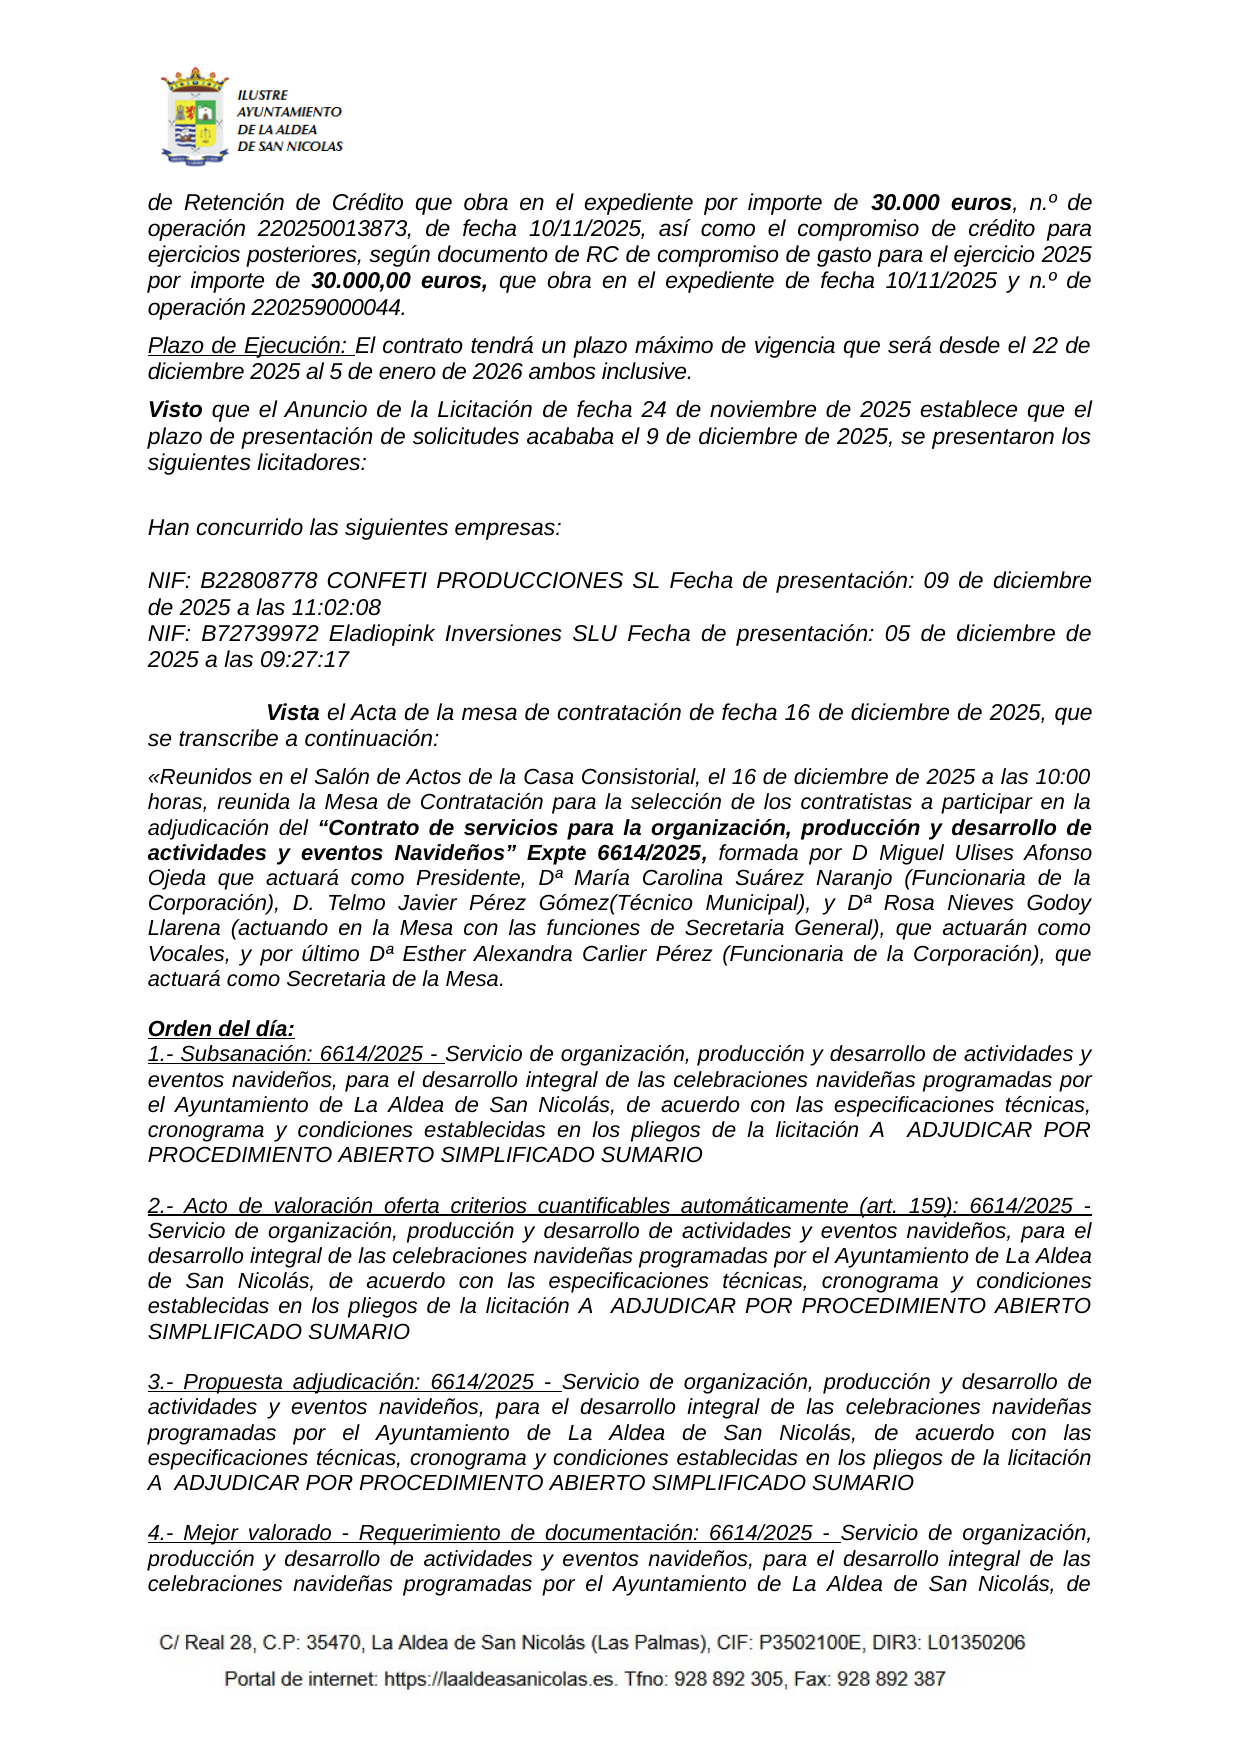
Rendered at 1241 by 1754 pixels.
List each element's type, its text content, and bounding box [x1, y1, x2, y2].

text 2.- Acto de valoración oferta criterios cuantificables automáticamente (art. 159): 6614/2025 - Servicio de organización, producción y desarrollo de actividades y eventos navideños, para el desarrollo integral de las celebraciones navideñas programadas por el Ayuntamiento de La Aldea de San Nicolás, de acuerdo con las especificaciones técnicas, cronograma y condiciones establecidas en los pliegos de la licitación A ADJUDICAR POR PROCEDIMIENTO ABIERTO SIMPLIFICADO SUMARIO [148, 1193, 1093, 1344]
text Visto que el Anuncio de la Licitación de fecha 24 de noviembre de 2025 establece que el plazo de presentación de solicitudes acababa el 9 de diciembre de 2025, se presentaron los siguientes licitadores: [148, 396, 1093, 476]
text NIF: B22808778 CONFETI PRODUCCIONES SL Fecha de presentación: 09 de diciembre de 2025 a las 11:02:08 [148, 567, 1093, 620]
text «Reunidos en el Salón de Actos de la Casa Consistorial, el 16 de diciembre de 2025 a las 10:00 horas, reunida la Mesa de Contratación para la selección de los contratistas a participar en la adjudicación del “Contrato de servicios para la organización, producción y desarrollo de actividades y eventos Navideños” Expte 6614/2025, formada por D Miguel Ulises Afonso Ojeda que actuará como Presidente, Dª María Carolina Suárez Naranjo (Funcionaria de la Corporación), D. Telmo Javier Pérez Gómez(Técnico Municipal), y Dª Rosa Nieves Godoy Llarena (actuando en la Mesa con las funciones de Secretaria General), que actuarán como Vocales, y por último Dª Esther Alexandra Carlier Pérez (Funcionaria de la Corporación), que actuará como Secretaria de la Mesa. [148, 764, 1093, 991]
text Vista el Acta de la mesa de contratación de fecha 16 de diciembre de 2025, que se transcribe a continuación: [148, 699, 1093, 752]
text 4.- Mejor valorado - Requerimiento de documentación: 6614/2025 - Servicio de organización, producción y desarrollo de actividades y eventos navideños, para el desarrollo integral de las celebraciones navideñas programadas por el Ayuntamiento de La Aldea de San Nicolás, de [148, 1520, 1093, 1596]
text de Retención de Crédito que obra en el expediente por importe de 30.000 euros, n.º de operación 220250013873, de fecha 10/11/2025, así como el compromiso de crédito para ejercicios posteriores, según documento de RC de compromiso de gasto para el ejercicio 2025 por importe de 30.000,00 euros, que obra en el expediente de fecha 10/11/2025 y n.º de operación 220259000044. [148, 188, 1093, 320]
picture [147, 59, 359, 174]
picture [148, 1626, 1033, 1695]
text 3.- Propuesta adjudicación: 6614/2025 - Servicio de organización, producción y desarrollo de actividades y eventos navideños, para el desarrollo integral de las celebraciones navideñas programadas por el Ayuntamiento de La Aldea de San Nicolás, de acuerdo con las especificaciones técnicas, cronograma y condiciones establecidas en los pliegos de la licitación A ADJUDICAR POR PROCEDIMIENTO ABIERTO SIMPLIFICADO SUMARIO [148, 1369, 1093, 1495]
text Plazo de Ejecución: El contrato tendrá un plazo máximo de vigencia que será desde el 22 de diciembre 2025 al 5 de enero de 2026 ambos inclusive. [148, 332, 1093, 385]
text Orden del día: [148, 1016, 1093, 1041]
text NIF: B72739972 Eladiopink Inversiones SLU Fecha de presentación: 05 de diciembre de 2025 a las 09:27:17 [148, 620, 1093, 672]
text Han concurrido las siguientes empresas: [148, 514, 1093, 541]
text 1.- Subsanación: 6614/2025 - Servicio de organización, producción y desarrollo de actividades y eventos navideños, para el desarrollo integral de las celebraciones navideñas programadas por el Ayuntamiento de La Aldea de San Nicolás, de acuerdo con las especificaciones técnicas, cronograma y condiciones establecidas en los pliegos de la licitación A ADJUDICAR POR PROCEDIMIENTO ABIERTO SIMPLIFICADO SUMARIO [148, 1041, 1093, 1167]
